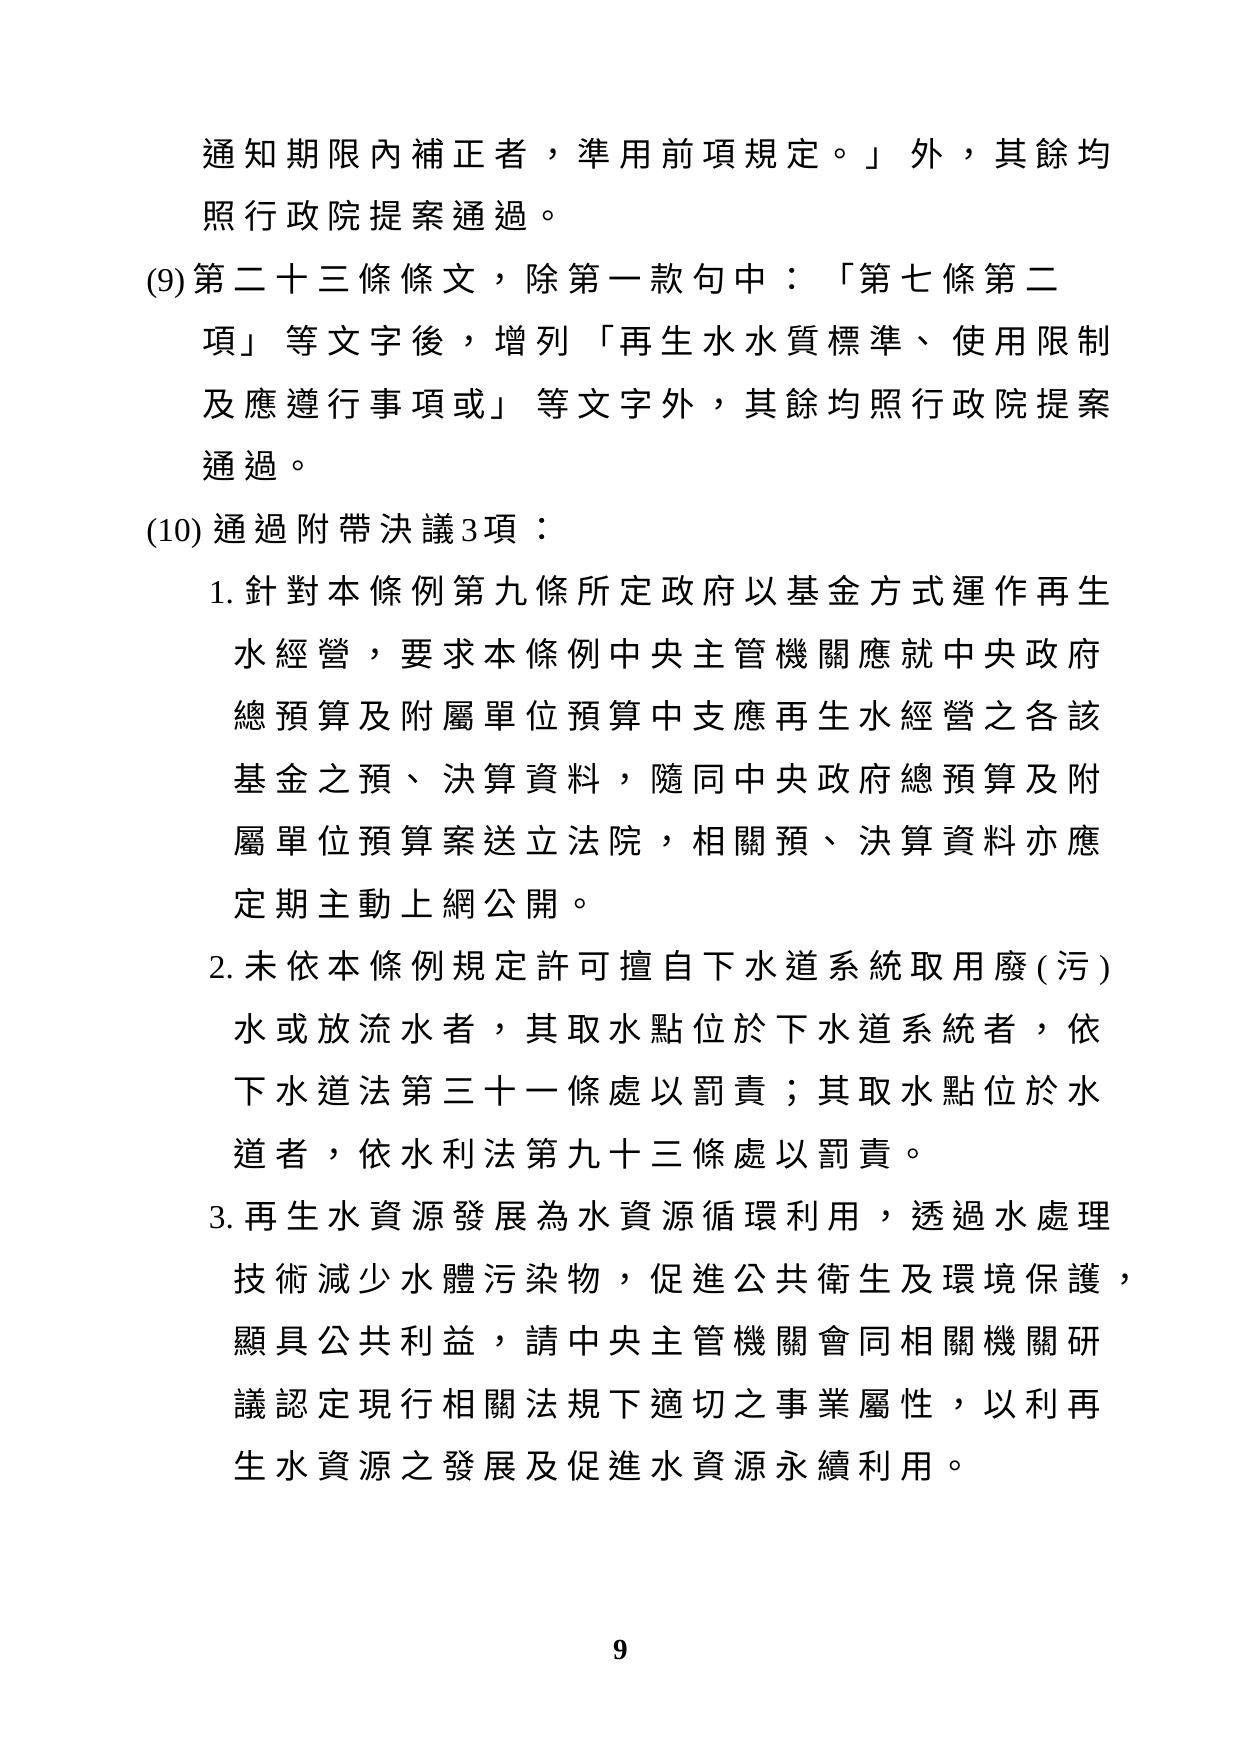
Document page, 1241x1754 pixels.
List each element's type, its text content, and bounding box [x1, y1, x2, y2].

list 未依本條例規定許可擅自下水道系統取用廢(污)水或放流水者，其取水點位於下水道系統者，依下水道法第三十一條處以罰責；其取水點位於水道者，依水利法第九十三條處以罰責。 [199, 923, 1136, 1173]
list 第二十三條條文，除第一款句中：「第七條第二項」等文字後，增列「再生水水質標準、使用限制及應遵行事項或」等文字外，其餘均照行政院提案通過。 [141, 235, 1136, 485]
list 針對本條例第九條所定政府以基金方式運作再生水經營，要求本條例中央主管機關應就中央政府總預算及附屬單位預算中支應再生水經營之各該基金之預、決算資料，隨同中央政府總預算及附屬單位預算案送立法院，相關預、決算資料亦應定期主動上網公開。 [199, 548, 1136, 923]
list 通知期限內補正者，準用前項規定。」外，其餘均照行政院提案通過。 [141, 110, 1136, 235]
list 通過附帶決議3項： [141, 485, 1136, 548]
list 再生水資源發展為水資源循環利用，透過水處理技術減少水體污染物，促進公共衛生及環境保護，顯具公共利益，請中央主管機關會同相關機關研議認定現行相關法規下適切之事業屬性，以利再生水資源之發展及促進水資源永續利用。 [199, 1173, 1136, 1485]
